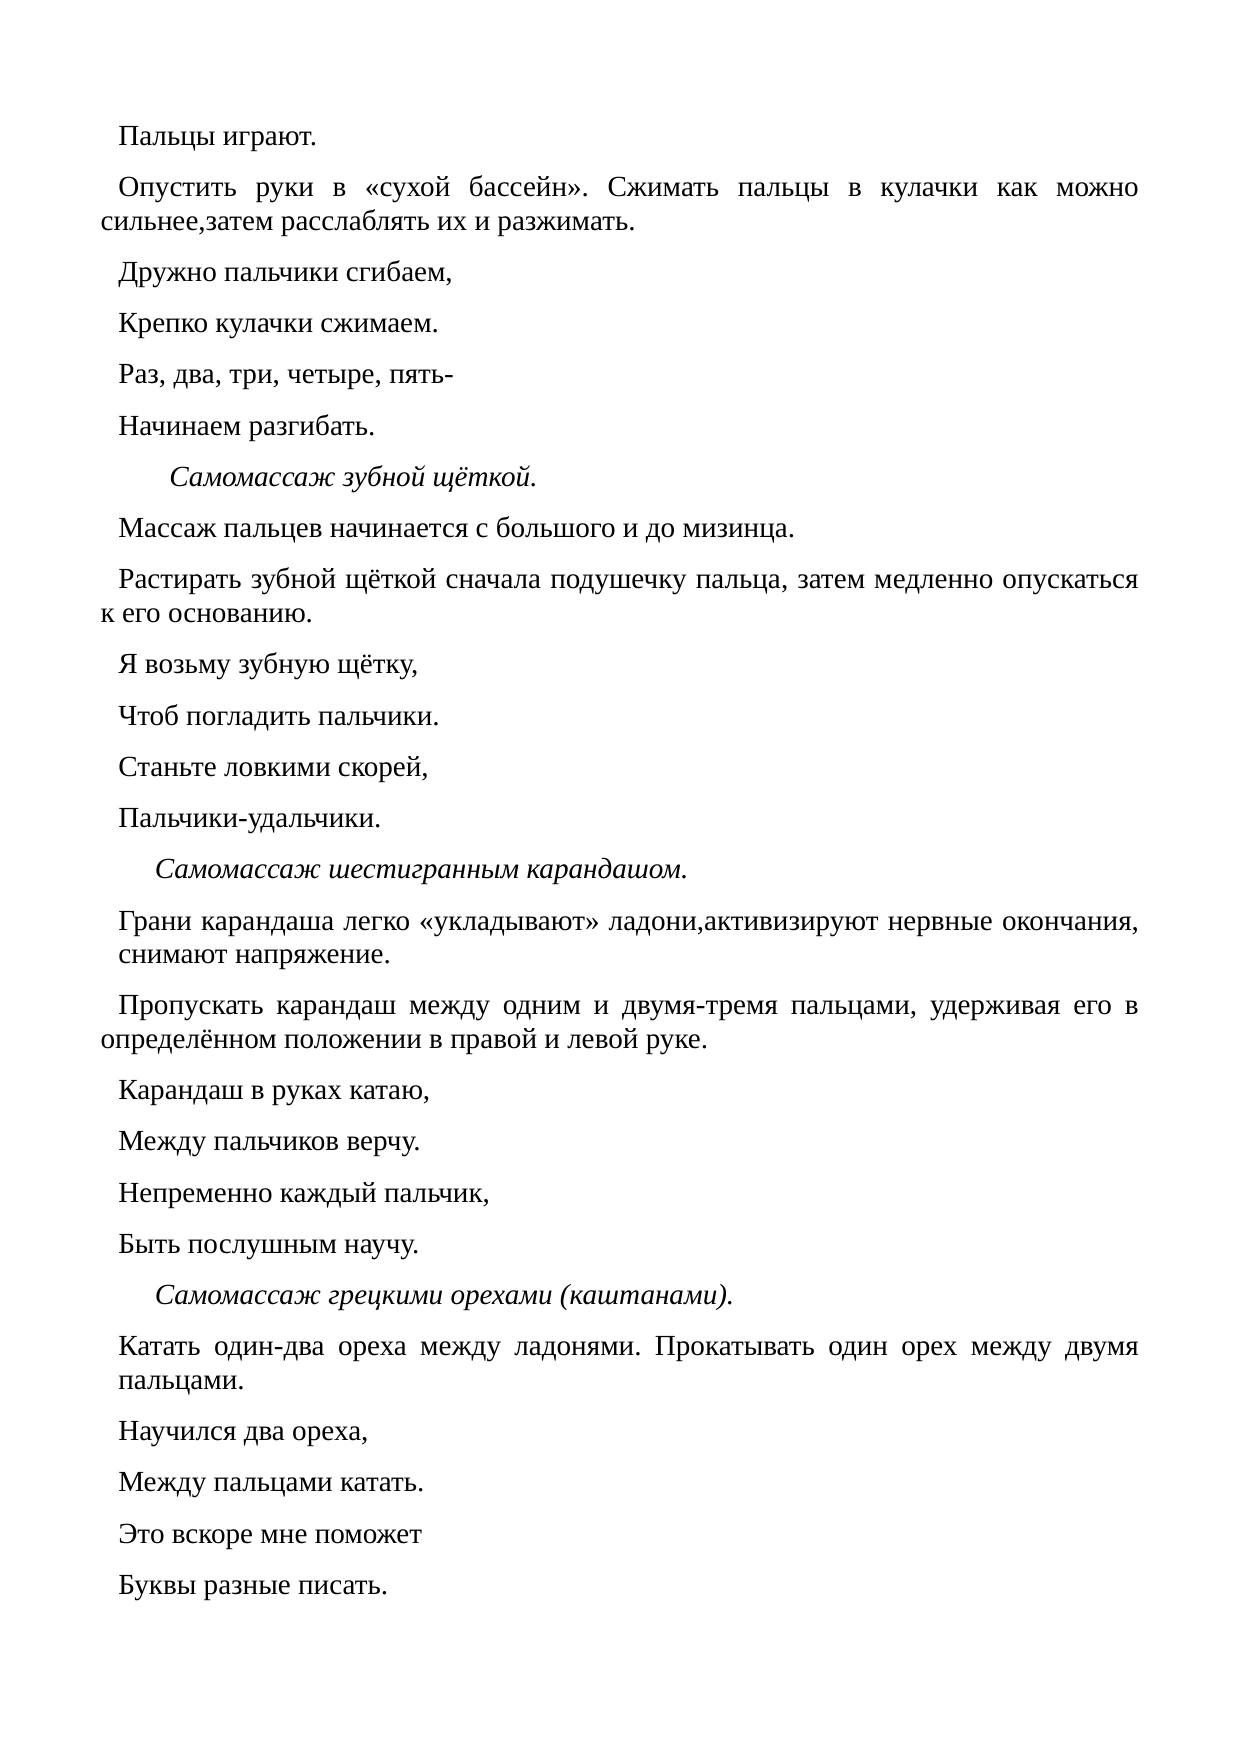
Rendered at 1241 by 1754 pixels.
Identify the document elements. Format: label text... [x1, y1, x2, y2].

text Самомассаж зубной щёткой. [118, 459, 1140, 493]
text Станьте ловкими скорей, [100, 749, 1140, 782]
text Это вскоре мне поможет [100, 1516, 1140, 1549]
text Массаж пальцев начинается с большого и до мизинца. [118, 510, 1140, 544]
text Я возьму зубную щётку, [118, 646, 1140, 680]
text Растирать зубной щёткой сначала подушечку пальца, затем медленно опускаться к его основанию. [100, 562, 1140, 629]
text Буквы разные писать. [100, 1567, 1140, 1601]
text Между пальчиков верчу. [100, 1123, 1140, 1157]
text Начинаем разгибать. [100, 408, 1140, 441]
text Пропускать карандаш между одним и двумя-тремя пальцами, удерживая его в определённом положении в правой и левой руке. [100, 987, 1140, 1054]
text Быть послушным научу. [100, 1226, 1140, 1259]
text Самомассаж шестигранным карандашом. [118, 851, 1140, 885]
text Карандаш в руках катаю, [118, 1072, 1140, 1106]
text Опустить руки в «сухой бассейн». Сжимать пальцы в кулачки как можно сильнее,затем расслаблять их и разжимать. [100, 169, 1140, 236]
text Крепко кулачки сжимаем. [100, 305, 1140, 339]
text Самомассаж грецкими орехами (каштанами). [118, 1277, 1140, 1311]
text Катать один-два ореха между ладонями. Прокатывать один орех между двумя пальцами. [118, 1328, 1140, 1396]
text Непременно каждый пальчик, [100, 1175, 1140, 1208]
text Раз, два, три, четыре, пять- [100, 357, 1140, 390]
text Пальчики-удальчики. [100, 800, 1140, 834]
text Между пальцами катать. [100, 1464, 1140, 1498]
text Научился два ореха, [118, 1413, 1140, 1447]
text Дружно пальчики сгибаем, [100, 254, 1140, 288]
text Пальцы играют. [118, 118, 1140, 152]
text Чтоб погладить пальчики. [100, 698, 1140, 731]
text Грани карандаша легко «укладывают» ладони,активизируют нервные окончания, снимают напряжение. [118, 903, 1140, 970]
